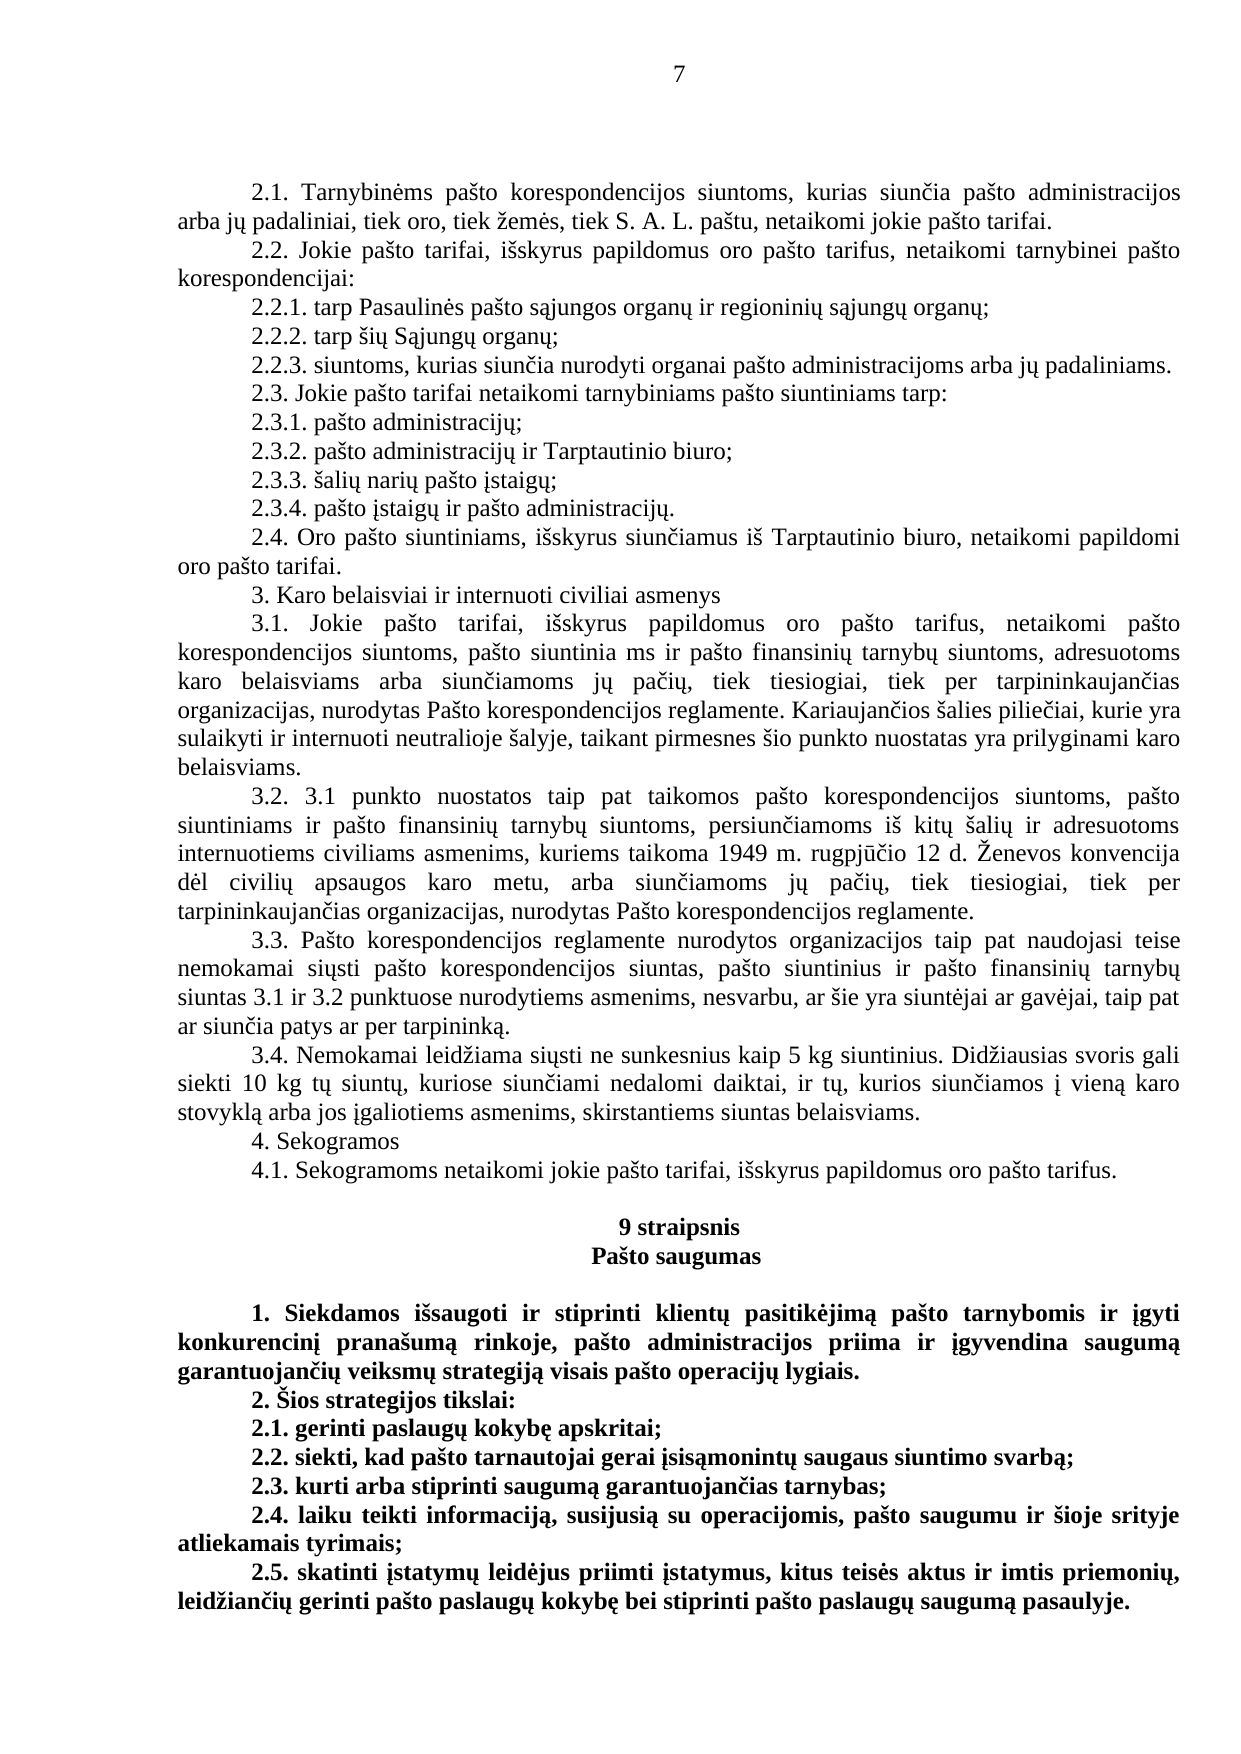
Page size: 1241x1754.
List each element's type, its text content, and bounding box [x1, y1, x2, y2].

text 1. Siekdamos išsaugoti ir stiprinti klientų pasitikėjimą pašto tarnybomis ir įgyti konkurencinį pranašumą rinkoje, pašto administracijos priima ir įgyvendina saugumą garantuojančių veiksmų strategiją visais pašto operacijų lygiais. [177, 1298, 1181, 1385]
text 2.3.2. pašto administracijų ir Tarptautinio biuro; [177, 436, 1181, 465]
text 3. Karo belaisviai ir internuoti civiliai asmenys [177, 580, 1181, 608]
text 2.1. Tarnybinėms pašto korespondencijos siuntoms, kurias siunčia pašto administracijos arba jų padaliniai, tiek oro, tiek žemės, tiek S. A. L. paštu, netaikomi jokie pašto tarifai. [177, 177, 1181, 235]
text 2.3. kurti arba stiprinti saugumą garantuojančias tarnybas; [177, 1471, 1181, 1500]
text 2.2.2. tarp šių Sąjungų organų; [177, 321, 1181, 350]
text 3.1. Jokie pašto tarifai, išskyrus papildomus oro pašto tarifus, netaikomi pašto korespondencijos siuntoms, pašto siuntinia ms ir pašto finansinių tarnybų siuntoms, adresuotoms karo belaisviams arba siunčiamoms jų pačių, tiek tiesiogiai, tiek per tarpininkaujančias organizacijas, nurodytas Pašto korespondencijos reglamente. Kariaujančios šalies piliečiai, kurie yra sulaikyti ir internuoti neutralioje šalyje, taikant pirmesnes šio punkto nuostatas yra prilyginami karo belaisviams. [177, 608, 1181, 781]
text 2.3.3. šalių narių pašto įstaigų; [177, 465, 1181, 493]
text 2.2. siekti, kad pašto tarnautojai gerai įsisąmonintų saugaus siuntimo svarbą; [177, 1442, 1181, 1471]
text 2. Šios strategijos tikslai: [177, 1385, 1181, 1413]
text 2.5. skatinti įstatymų leidėjus priimti įstatymus, kitus teisės aktus ir imtis priemonių, leidžiančių gerinti pašto paslaugų kokybę bei stiprinti pašto paslaugų saugumą pasaulyje. [177, 1557, 1181, 1615]
text Pašto saugumas [177, 1241, 1181, 1270]
text 2.3. Jokie pašto tarifai netaikomi tarnybiniams pašto siuntiniams tarp: [177, 378, 1181, 407]
text 2.4. laiku teikti informaciją, susijusią su operacijomis, pašto saugumu ir šioje srityje atliekamais tyrimais; [177, 1500, 1181, 1557]
text 2.2.3. siuntoms, kurias siunčia nurodyti organai pašto administracijoms arba jų padaliniams. [177, 350, 1181, 378]
text 2.4. Oro pašto siuntiniams, išskyrus siunčiamus iš Tarptautinio biuro, netaikomi papildomi oro pašto tarifai. [177, 522, 1181, 580]
text 2.3.1. pašto administracijų; [177, 407, 1181, 436]
text 2.1. gerinti paslaugų kokybę apskritai; [177, 1413, 1181, 1442]
text 2.2.1. tarp Pasaulinės pašto sąjungos organų ir regioninių sąjungų organų; [177, 292, 1181, 321]
text 3.4. Nemokamai leidžiama siųsti ne sunkesnius kaip 5 kg siuntinius. Didžiausias svoris gali siekti 10 kg tų siuntų, kuriose siunčiami nedalomi daiktai, ir tų, kurios siunčiamos į vieną karo stovyklą arba jos įgaliotiems asmenims, skirstantiems siuntas belaisviams. [177, 1040, 1181, 1126]
text 2.2. Jokie pašto tarifai, išskyrus papildomus oro pašto tarifus, netaikomi tarnybinei pašto korespondencijai: [177, 235, 1181, 292]
text 9 straipsnis [177, 1212, 1181, 1241]
text 4.1. Sekogramoms netaikomi jokie pašto tarifai, išskyrus papildomus oro pašto tarifus. [177, 1155, 1181, 1183]
text 4. Sekogramos [177, 1126, 1181, 1155]
text 3.2. 3.1 punkto nuostatos taip pat taikomos pašto korespondencijos siuntoms, pašto siuntiniams ir pašto finansinių tarnybų siuntoms, persiunčiamoms iš kitų šalių ir adresuotoms internuotiems civiliams asmenims, kuriems taikoma 1949 m. rugpjūčio 12 d. Ženevos konvencija dėl civilių apsaugos karo metu, arba siunčiamoms jų pačių, tiek tiesiogiai, tiek per tarpininkaujančias organizacijas, nurodytas Pašto korespondencijos reglamente. [177, 781, 1181, 925]
text 3.3. Pašto korespondencijos reglamente nurodytos organizacijos taip pat naudojasi teise nemokamai siųsti pašto korespondencijos siuntas, pašto siuntinius ir pašto finansinių tarnybų siuntas 3.1 ir 3.2 punktuose nurodytiems asmenims, nesvarbu, ar šie yra siuntėjai ar gavėjai, taip pat ar siunčia patys ar per tarpininką. [177, 925, 1181, 1040]
text 2.3.4. pašto įstaigų ir pašto administracijų. [177, 493, 1181, 522]
